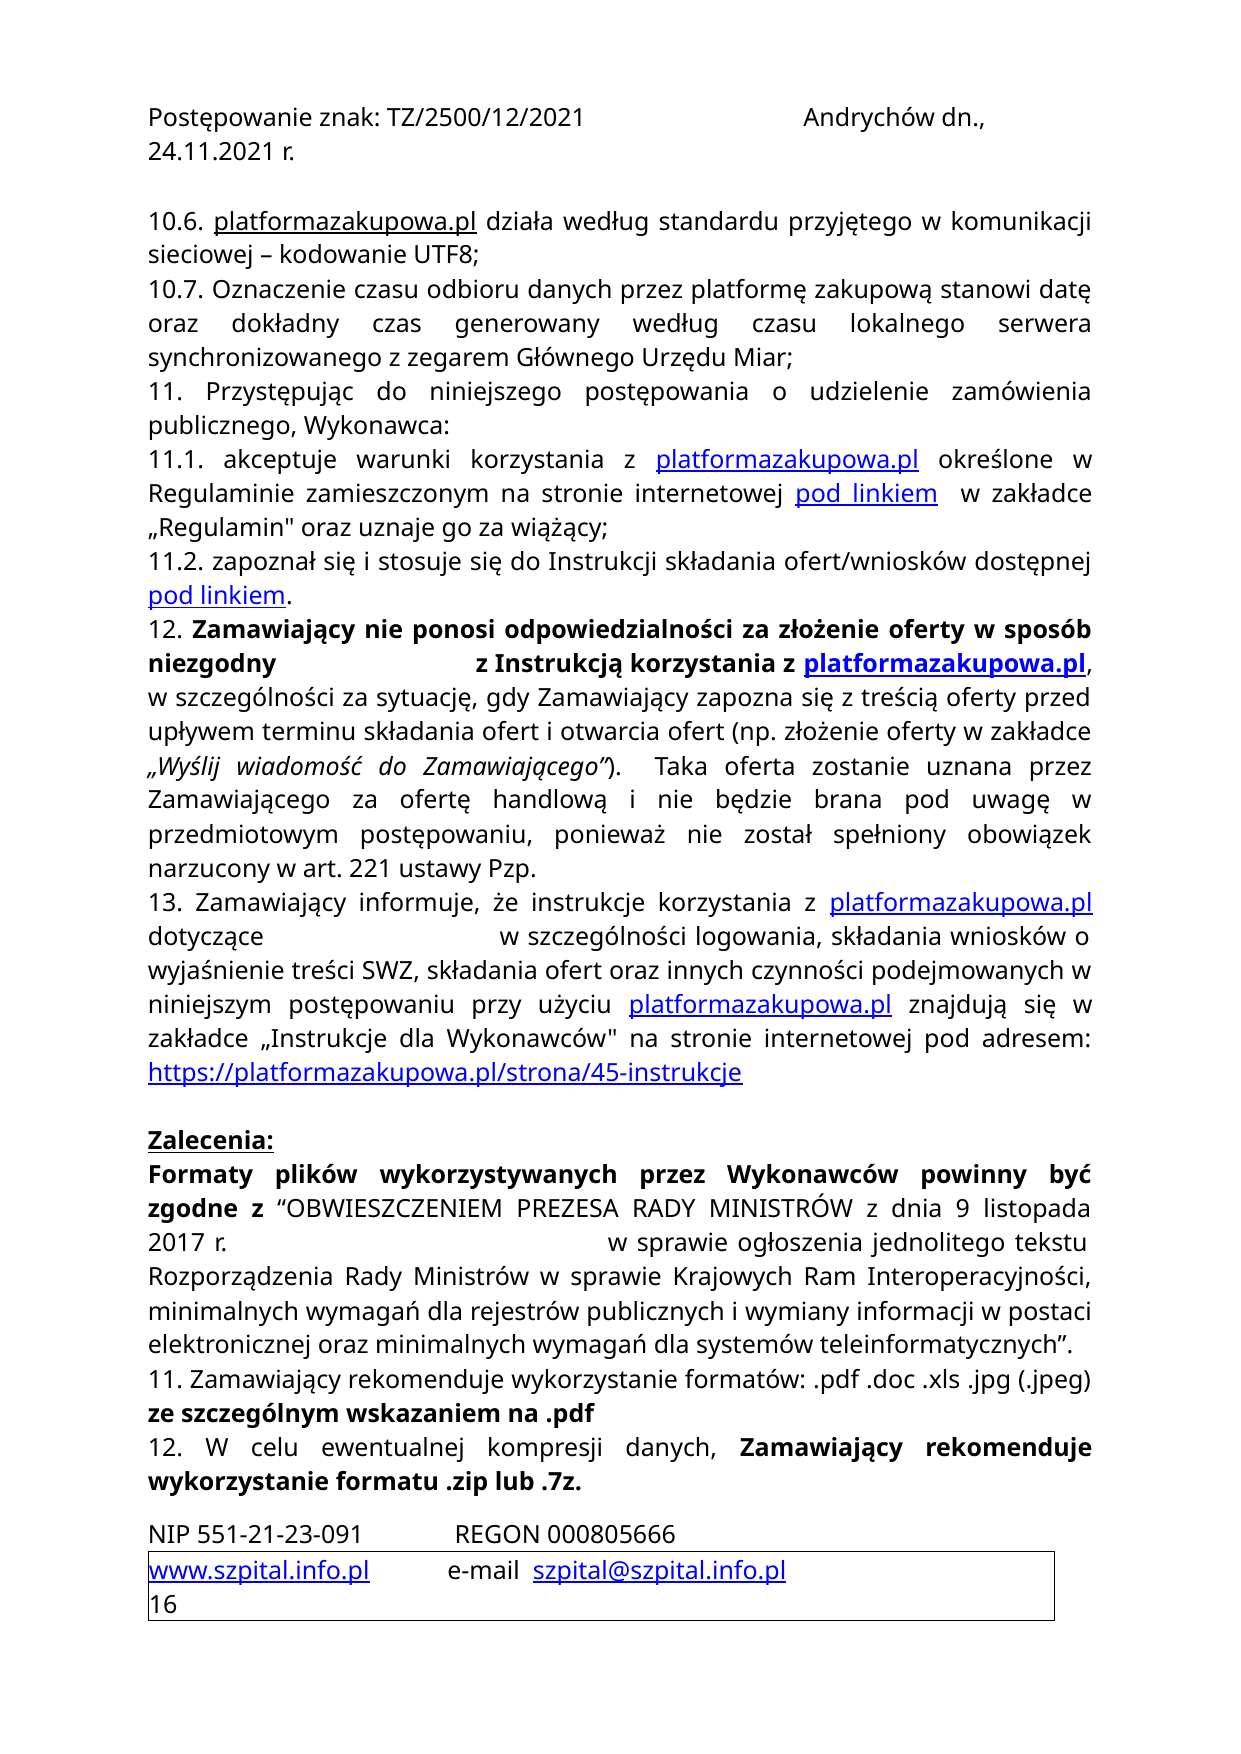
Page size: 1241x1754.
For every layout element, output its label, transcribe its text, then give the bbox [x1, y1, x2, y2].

list Zalecenia: [148, 1123, 1092, 1157]
text 12. W celu ewentualnej kompresji danych, Zamawiający rekomenduje wykorzystanie formatu .zip lub .7z. [148, 1429, 1092, 1497]
text 11.2. zapoznał się i stosuje się do Instrukcji składania ofert/wniosków dostępnej pod linkiem. [148, 544, 1092, 612]
text 11. Przystępując do niniejszego postępowania o udzielenie zamówienia publicznego, Wykonawca: [148, 373, 1092, 442]
text 11.1. akceptuje warunki korzystania z platformazakupowa.pl określone w Regulaminie zamieszczonym na stronie internetowej pod linkiem w zakładce „Regulamin" oraz uznaje go za wiążący; [148, 442, 1092, 544]
text Formaty plików wykorzystywanych przez Wykonawców powinny być zgodne z “OBWIESZCZENIEM PREZESA RADY MINISTRÓW z dnia 9 listopada 2017 r. w sprawie ogłoszenia jednolitego tekstu Rozporządzenia Rady Ministrów w sprawie Krajowych Ram Interoperacyjności, minimalnych wymagań dla rejestrów publicznych i wymiany informacji w postaci elektronicznej oraz minimalnych wymagań dla systemów teleinformatycznych”. [148, 1157, 1092, 1361]
text 11. Zamawiający rekomenduje wykorzystanie formatów: .pdf .doc .xls .jpg (.jpeg) ze szczególnym wskazaniem na .pdf [148, 1361, 1092, 1429]
text 10.6. platformazakupowa.pl działa według standardu przyjętego w komunikacji sieciowej – kodowanie UTF8; [148, 203, 1092, 271]
text 10.7. Oznaczenie czasu odbioru danych przez platformę zakupową stanowi datę oraz dokładny czas generowany według czasu lokalnego serwera synchronizowanego z zegarem Głównego Urzędu Miar; [148, 271, 1092, 373]
text 13. Zamawiający informuje, że instrukcje korzystania z platformazakupowa.pl dotyczące w szczególności logowania, składania wniosków o wyjaśnienie treści SWZ, składania ofert oraz innych czynności podejmowanych w niniejszym postępowaniu przy użyciu platformazakupowa.pl znajdują się w zakładce „Instrukcje dla Wykonawców" na stronie internetowej pod adresem: https://platformazakupowa.pl/strona/45-instrukcje [148, 884, 1092, 1089]
text 12. Zamawiający nie ponosi odpowiedzialności za złożenie oferty w sposób niezgodny z Instrukcją korzystania z platformazakupowa.pl, w szczególności za sytuację, gdy Zamawiający zapozna się z treścią oferty przed upływem terminu składania ofert i otwarcia ofert (np. złożenie oferty w zakładce „Wyślij wiadomość do Zamawiającego”). Taka oferta zostanie uznana przez Zamawiającego za ofertę handlową i nie będzie brana pod uwagę w przedmiotowym postępowaniu, ponieważ nie został spełniony obowiązek narzucony w art. 221 ustawy Pzp. [148, 612, 1092, 884]
